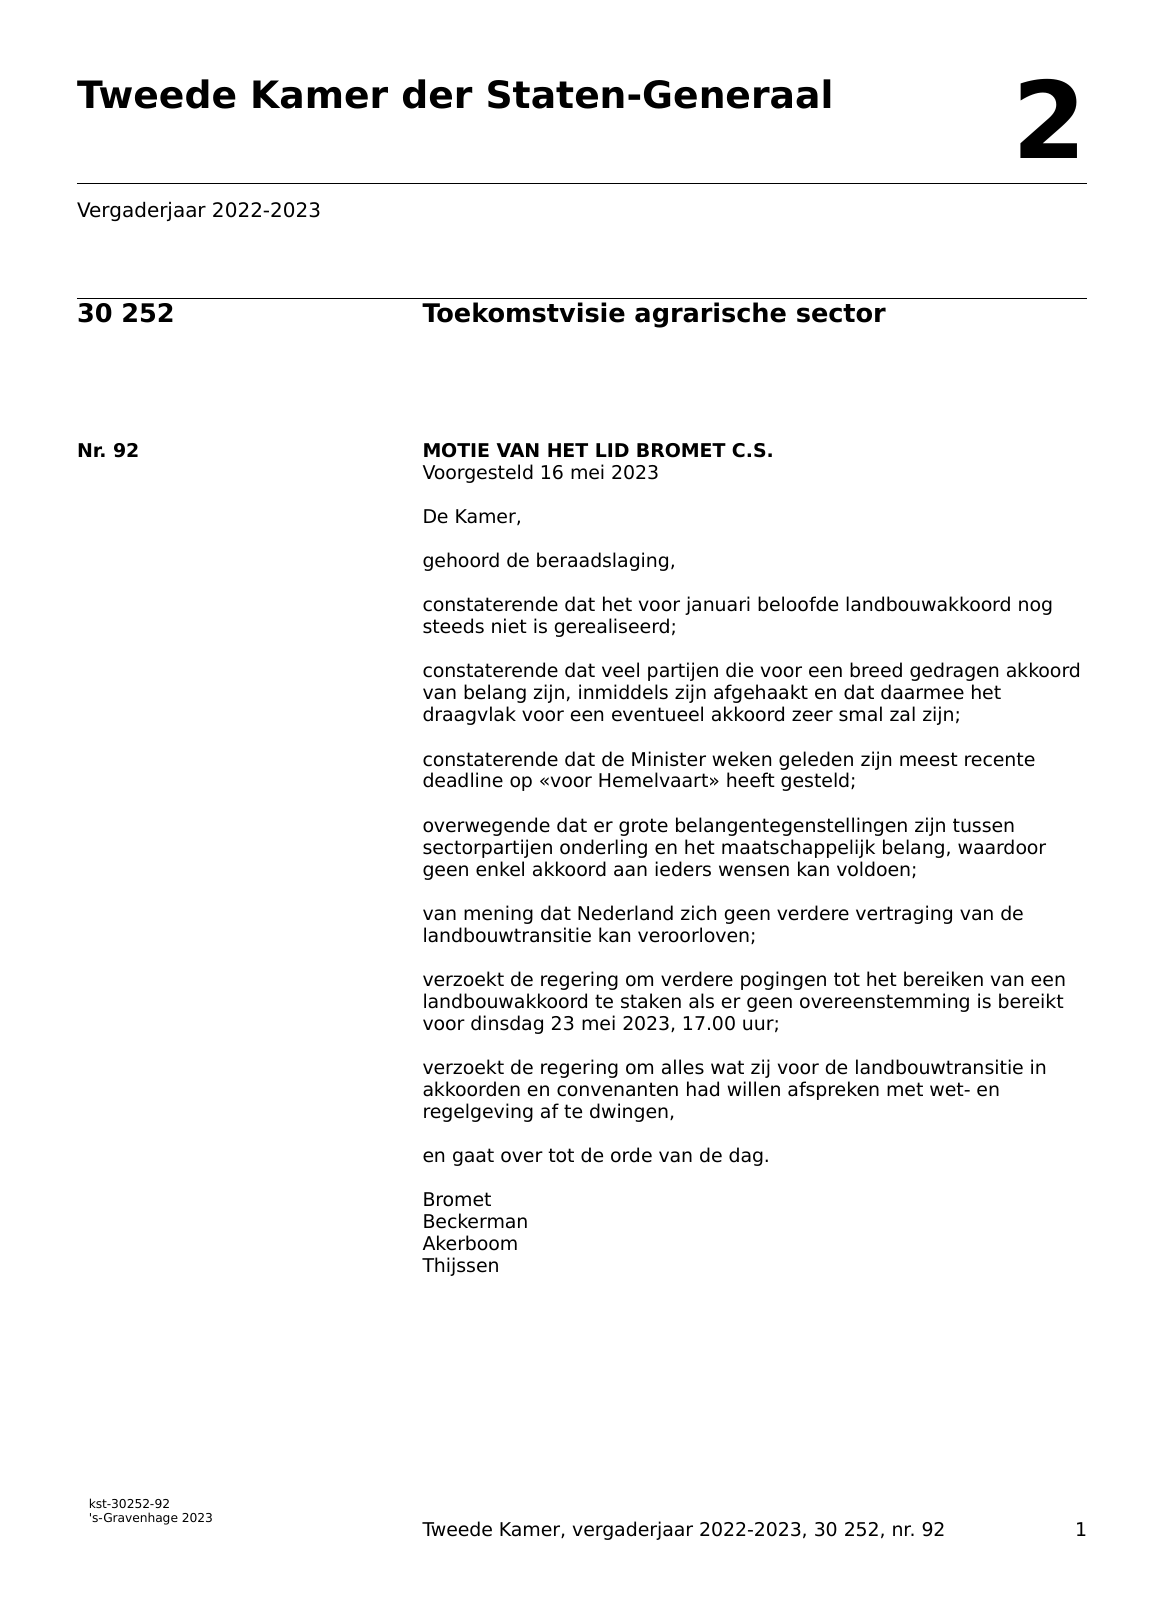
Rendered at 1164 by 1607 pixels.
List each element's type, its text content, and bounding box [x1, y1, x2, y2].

text overwegende dat er grote belangentegenstellingen zijn tussen sectorpartijen onderling en het maatschappelijk belang, waardoor geen enkel akkoord aan ieders wensen kan voldoen; [422, 814, 1087, 881]
table_cell Vergaderjaar 2022-2023 [77, 184, 1087, 298]
text Thijssen [422, 1255, 1087, 1277]
text van mening dat Nederland zich geen verdere vertraging van de landbouwtransitie kan veroorloven; [422, 903, 1087, 947]
text constaterende dat het voor januari beloofde landbouwakkoord nog steeds niet is gerealiseerd; [422, 594, 1087, 638]
text Voorgesteld 16 mei 2023 [422, 462, 1087, 484]
text kst-30252-92 [88, 1497, 323, 1511]
subtitle 30 252 Toekomstvisie agrarische sector [77, 299, 1087, 329]
text constaterende dat de Minister weken geleden zijn meest recente deadline op «voor Hemelvaart» heeft gesteld; [422, 748, 1087, 792]
text Beckerman [422, 1211, 1087, 1233]
text Bromet [422, 1189, 1087, 1211]
subtitle Nr. 92 MOTIE VAN HET LID BROMET C.S. [77, 440, 1087, 462]
text gehoord de beraadslaging, [422, 550, 1087, 572]
text verzoekt de regering om verdere pogingen tot het bereiken van een landbouwakkoord te staken als er geen overeenstemming is bereikt voor dinsdag 23 mei 2023, 17.00 uur; [422, 969, 1087, 1035]
text constaterende dat veel partijen die voor een breed gedragen akkoord van belang zijn, inmiddels zijn afgehaakt en dat daarmee het draagvlak voor een eventueel akkoord zeer smal zal zijn; [422, 660, 1087, 726]
text verzoekt de regering om alles wat zij voor de landbouwtransitie in akkoorden en convenanten had willen afspreken met wet- en regelgeving af te dwingen, [422, 1057, 1087, 1123]
text en gaat over tot de orde van de dag. [422, 1145, 1087, 1167]
table_header 2 [886, 59, 1087, 183]
text 's-Gravenhage 2023 [88, 1511, 323, 1525]
text De Kamer, [422, 506, 1087, 528]
table_header Tweede Kamer der Staten-Generaal [77, 59, 886, 183]
text Akerboom [422, 1233, 1087, 1255]
